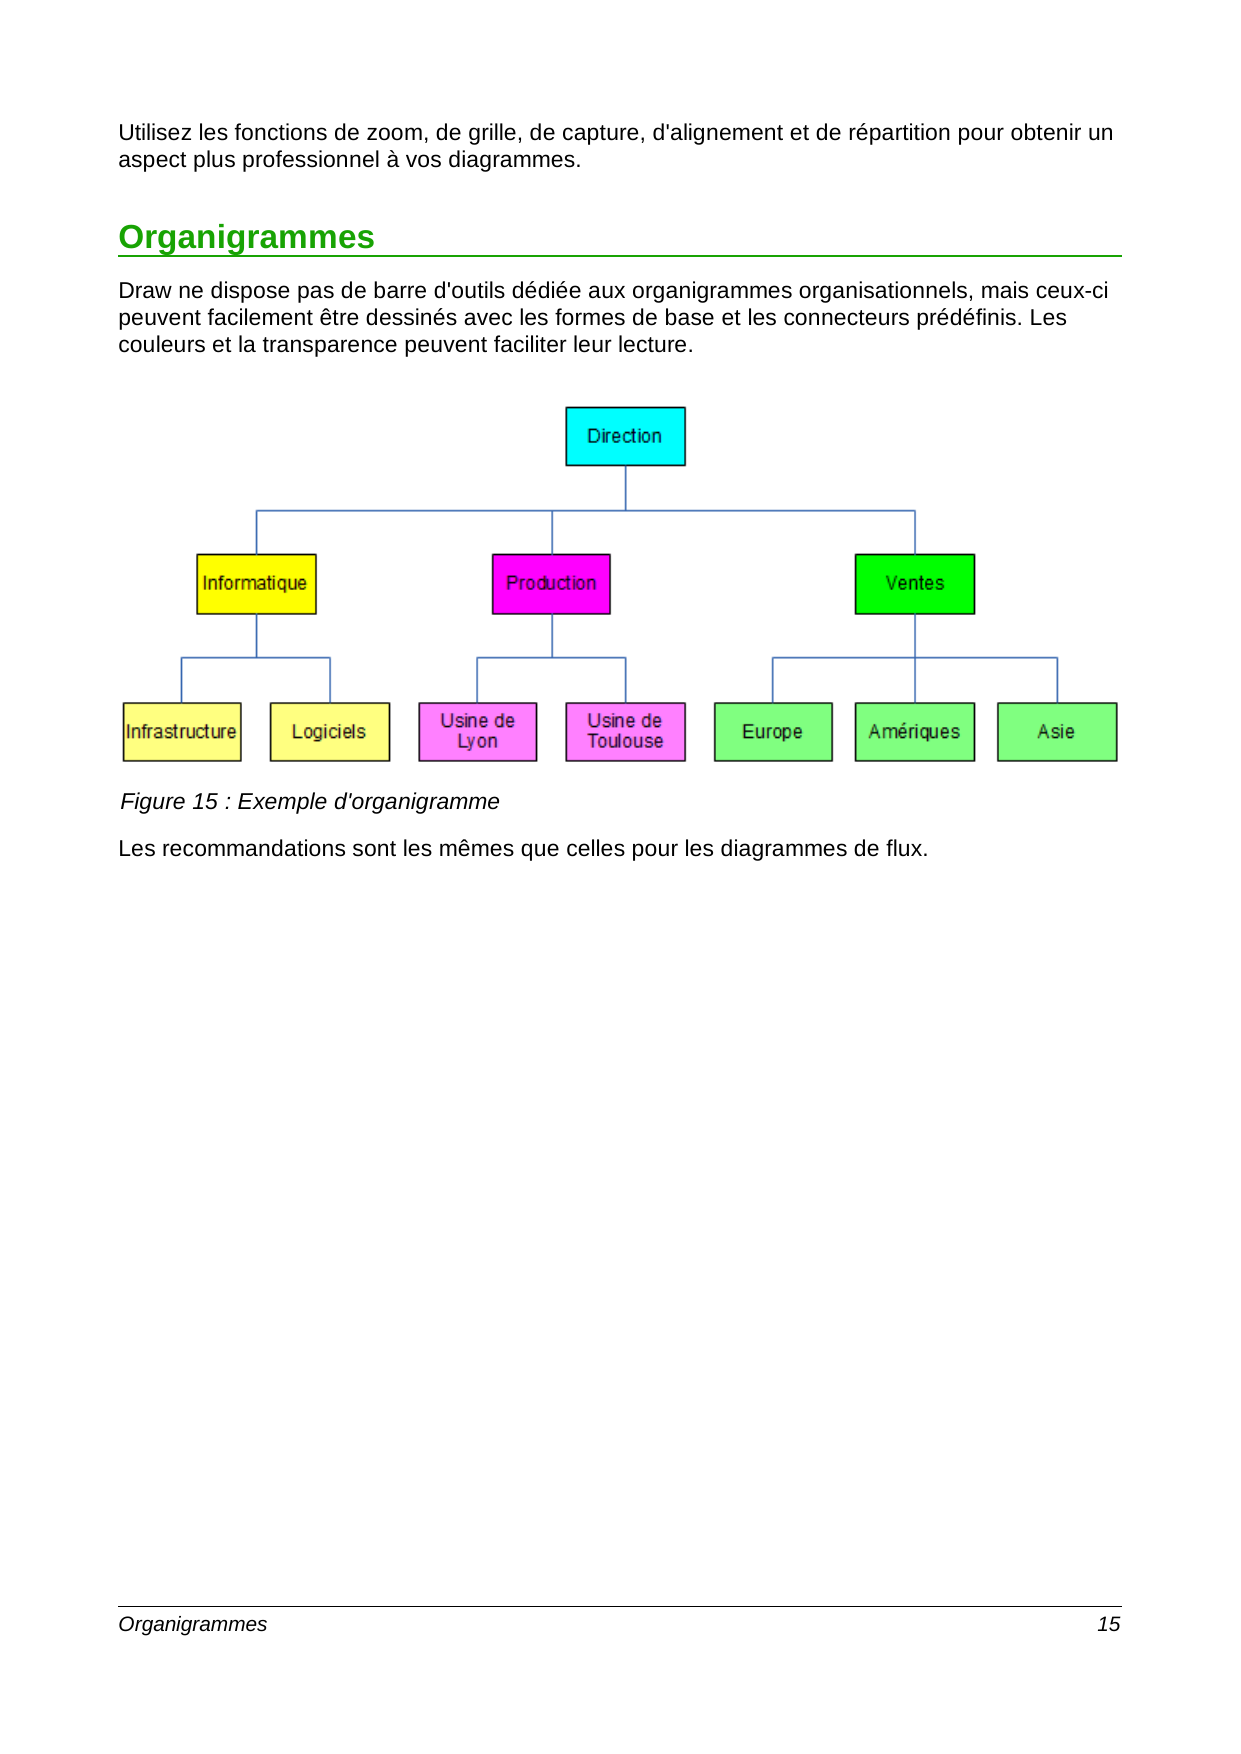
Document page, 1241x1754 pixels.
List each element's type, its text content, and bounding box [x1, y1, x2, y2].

text Les recommandations sont les mêmes que celles pour les diagrammes de flux. [118, 834, 1122, 861]
picture [120, 382, 1121, 787]
text Utilisez les fonctions de zoom, de grille, de capture, d'alignement et de répartition pour obtenir un aspect plus professionnel à vos diagrammes. [118, 118, 1122, 172]
text Figure 15 : Exemple d'organigramme [120, 787, 1120, 814]
text Draw ne dispose pas de barre d'outils dédiée aux organigrammes organisationnels, mais ceux-ci peuvent facilement être dessinés avec les formes de base et les connecteurs prédéfinis. Les couleurs et la transparence peuvent faciliter leur lecture. [118, 276, 1122, 357]
subtitle Organigrammes [118, 217, 1122, 255]
